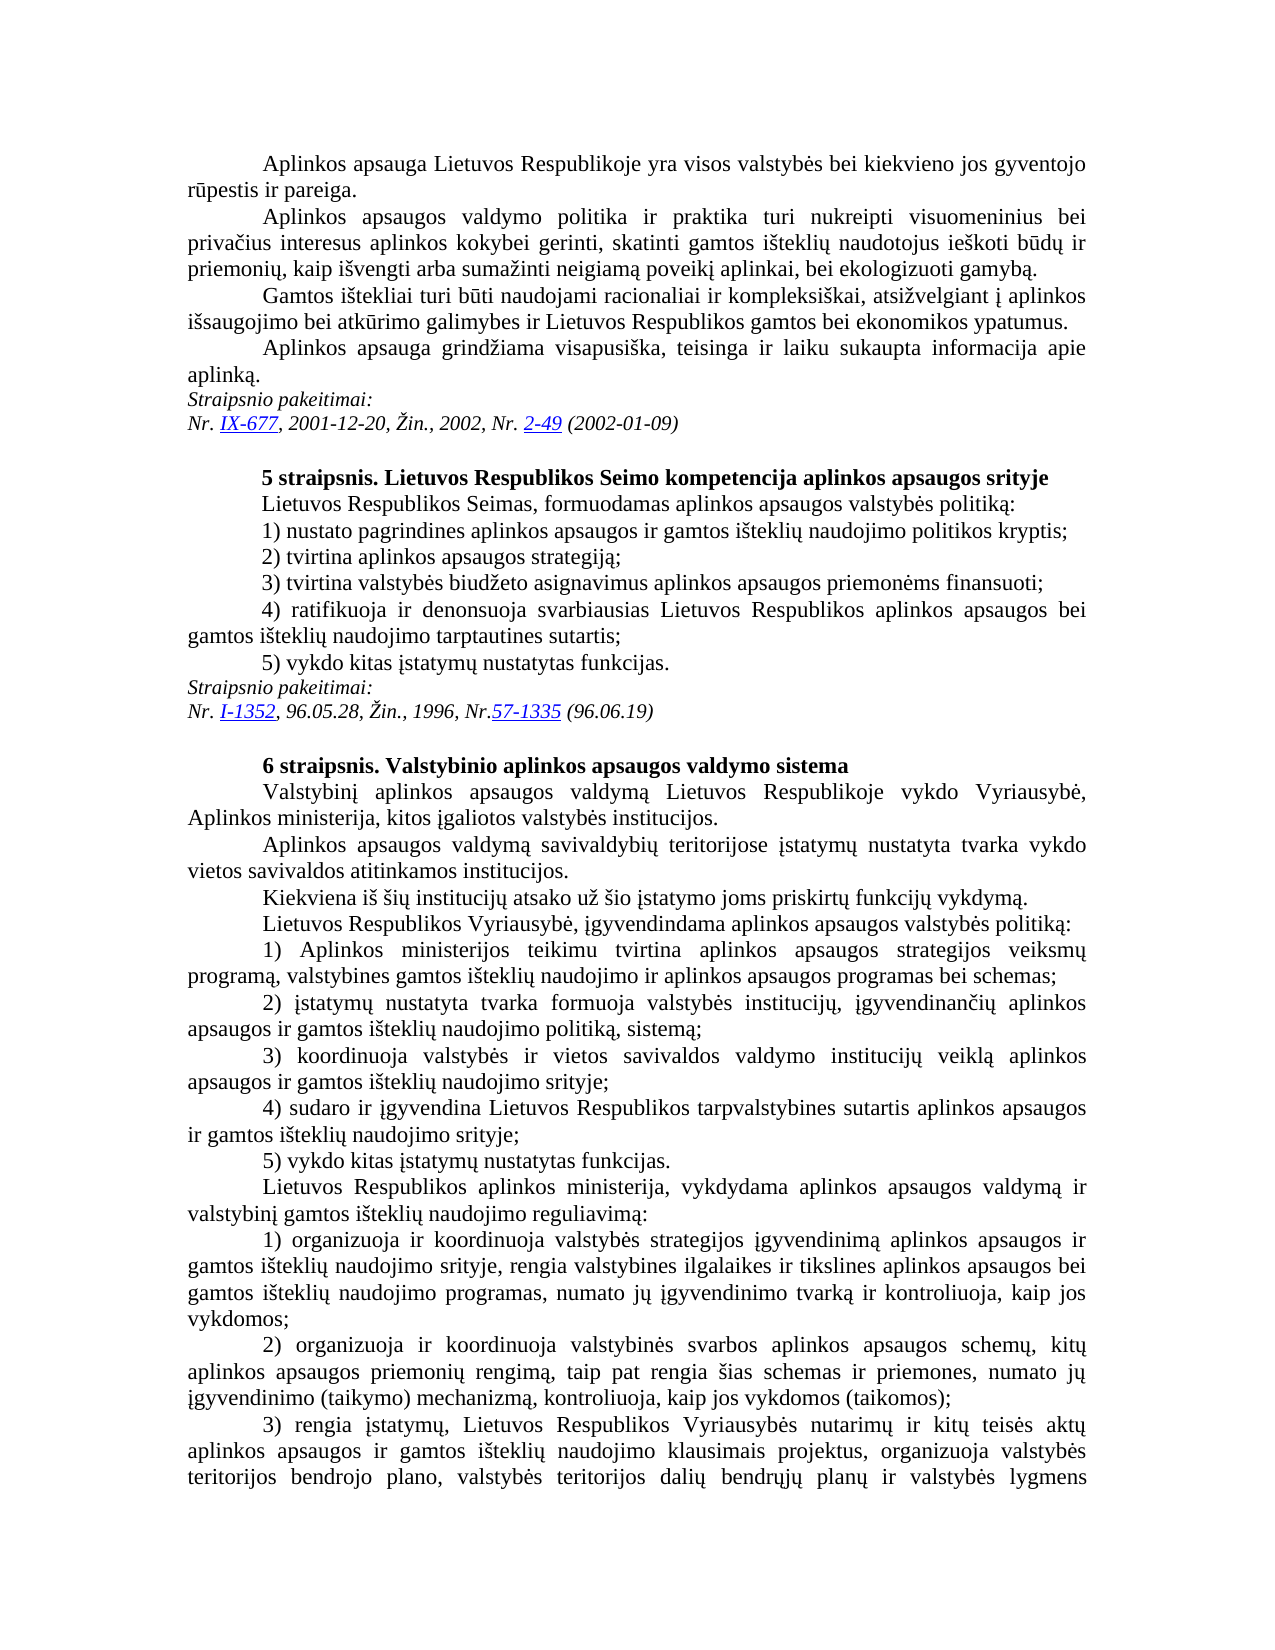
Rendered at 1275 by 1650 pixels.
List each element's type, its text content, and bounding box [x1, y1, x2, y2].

text 3) rengia įstatymų, Lietuvos Respublikos Vyriausybės nutarimų ir kitų teisės aktų aplinkos apsaugos ir gamtos išteklių naudojimo klausimais projektus, organizuoja valstybės teritorijos bendrojo plano, valstybės teritorijos dalių bendrųjų planų ir valstybės lygmens [187, 1411, 1087, 1490]
text Lietuvos Respublikos Seimas, formuodamas aplinkos apsaugos valstybės politiką: [187, 490, 1087, 517]
text Aplinkos apsaugos valdymo politika ir praktika turi nukreipti visuomeninius bei privačius interesus aplinkos kokybei gerinti, skatinti gamtos išteklių naudotojus ieškoti būdų ir priemonių, kaip išvengti arba sumažinti neigiamą poveikį aplinkai, bei ekologizuoti gamybą. [187, 203, 1087, 282]
text Aplinkos apsauga grindžiama visapusiška, teisinga ir laiku sukaupta informacija apie aplinką. [187, 334, 1087, 387]
text 1) organizuoja ir koordinuoja valstybės strategijos įgyvendinimą aplinkos apsaugos ir gamtos išteklių naudojimo srityje, rengia valstybines ilgalaikes ir tikslines aplinkos apsaugos bei gamtos išteklių naudojimo programas, numato jų įgyvendinimo tvarką ir kontroliuoja, kaip jos vykdomos; [187, 1226, 1087, 1332]
text Aplinkos apsauga Lietuvos Respublikoje yra visos valstybės bei kiekvieno jos gyventojo rūpestis ir pareiga. [187, 150, 1087, 203]
text Nr. IX-677, 2001-12-20, Žin., 2002, Nr. 2-49 (2002-01-09) [187, 411, 1087, 435]
text 4) sudaro ir įgyvendina Lietuvos Respublikos tarpvalstybines sutartis aplinkos apsaugos ir gamtos išteklių naudojimo srityje; [187, 1094, 1087, 1147]
text 5) vykdo kitas įstatymų nustatytas funkcijas. [187, 1147, 1087, 1173]
text 3) koordinuoja valstybės ir vietos savivaldos valdymo institucijų veiklą aplinkos apsaugos ir gamtos išteklių naudojimo srityje; [187, 1042, 1087, 1094]
text Nr. I-1352, 96.05.28, Žin., 1996, Nr.57-1335 (96.06.19) [187, 699, 1087, 723]
text 2) tvirtina aplinkos apsaugos strategiją; [261, 543, 1087, 569]
text Straipsnio pakeitimai: [187, 387, 1087, 411]
text 5 straipsnis. Lietuvos Respublikos Seimo kompetencija aplinkos apsaugos srityje [187, 464, 1087, 490]
text Aplinkos apsaugos valdymą savivaldybių teritorijose įstatymų nustatyta tvarka vykdo vietos savivaldos atitinkamos institucijos. [187, 831, 1087, 883]
text 2) įstatymų nustatyta tvarka formuoja valstybės institucijų, įgyvendinančių aplinkos apsaugos ir gamtos išteklių naudojimo politiką, sistemą; [187, 989, 1087, 1042]
text 1) nustato pagrindines aplinkos apsaugos ir gamtos išteklių naudojimo politikos kryptis; [187, 517, 1087, 543]
text Lietuvos Respublikos aplinkos ministerija, vykdydama aplinkos apsaugos valdymą ir valstybinį gamtos išteklių naudojimo reguliavimą: [187, 1173, 1087, 1226]
text Lietuvos Respublikos Vyriausybė, įgyvendindama aplinkos apsaugos valstybės politiką: [187, 910, 1087, 936]
text 5) vykdo kitas įstatymų nustatytas funkcijas. [261, 648, 1087, 675]
text 3) tvirtina valstybės biudžeto asignavimus aplinkos apsaugos priemonėms finansuoti; [261, 569, 1087, 596]
text Valstybinį aplinkos apsaugos valdymą Lietuvos Respublikoje vykdo Vyriausybė, Aplinkos ministerija, kitos įgaliotos valstybės institucijos. [187, 778, 1087, 831]
text 4) ratifikuoja ir denonsuoja svarbiausias Lietuvos Respublikos aplinkos apsaugos bei gamtos išteklių naudojimo tarptautines sutartis; [187, 596, 1087, 648]
text 1) Aplinkos ministerijos teikimu tvirtina aplinkos apsaugos strategijos veiksmų programą, valstybines gamtos išteklių naudojimo ir aplinkos apsaugos programas bei schemas; [187, 936, 1087, 989]
text 2) organizuoja ir koordinuoja valstybinės svarbos aplinkos apsaugos schemų, kitų aplinkos apsaugos priemonių rengimą, taip pat rengia šias schemas ir priemones, numato jų įgyvendinimo (taikymo) mechanizmą, kontroliuoja, kaip jos vykdomos (taikomos); [187, 1332, 1087, 1411]
text Gamtos ištekliai turi būti naudojami racionaliai ir kompleksiškai, atsižvelgiant į aplinkos išsaugojimo bei atkūrimo galimybes ir Lietuvos Respublikos gamtos bei ekonomikos ypatumus. [187, 282, 1087, 334]
text Straipsnio pakeitimai: [187, 675, 1087, 699]
text 6 straipsnis. Valstybinio aplinkos apsaugos valdymo sistema [187, 752, 1087, 778]
text Kiekviena iš šių institucijų atsako už šio įstatymo joms priskirtų funkcijų vykdymą. [187, 883, 1087, 910]
